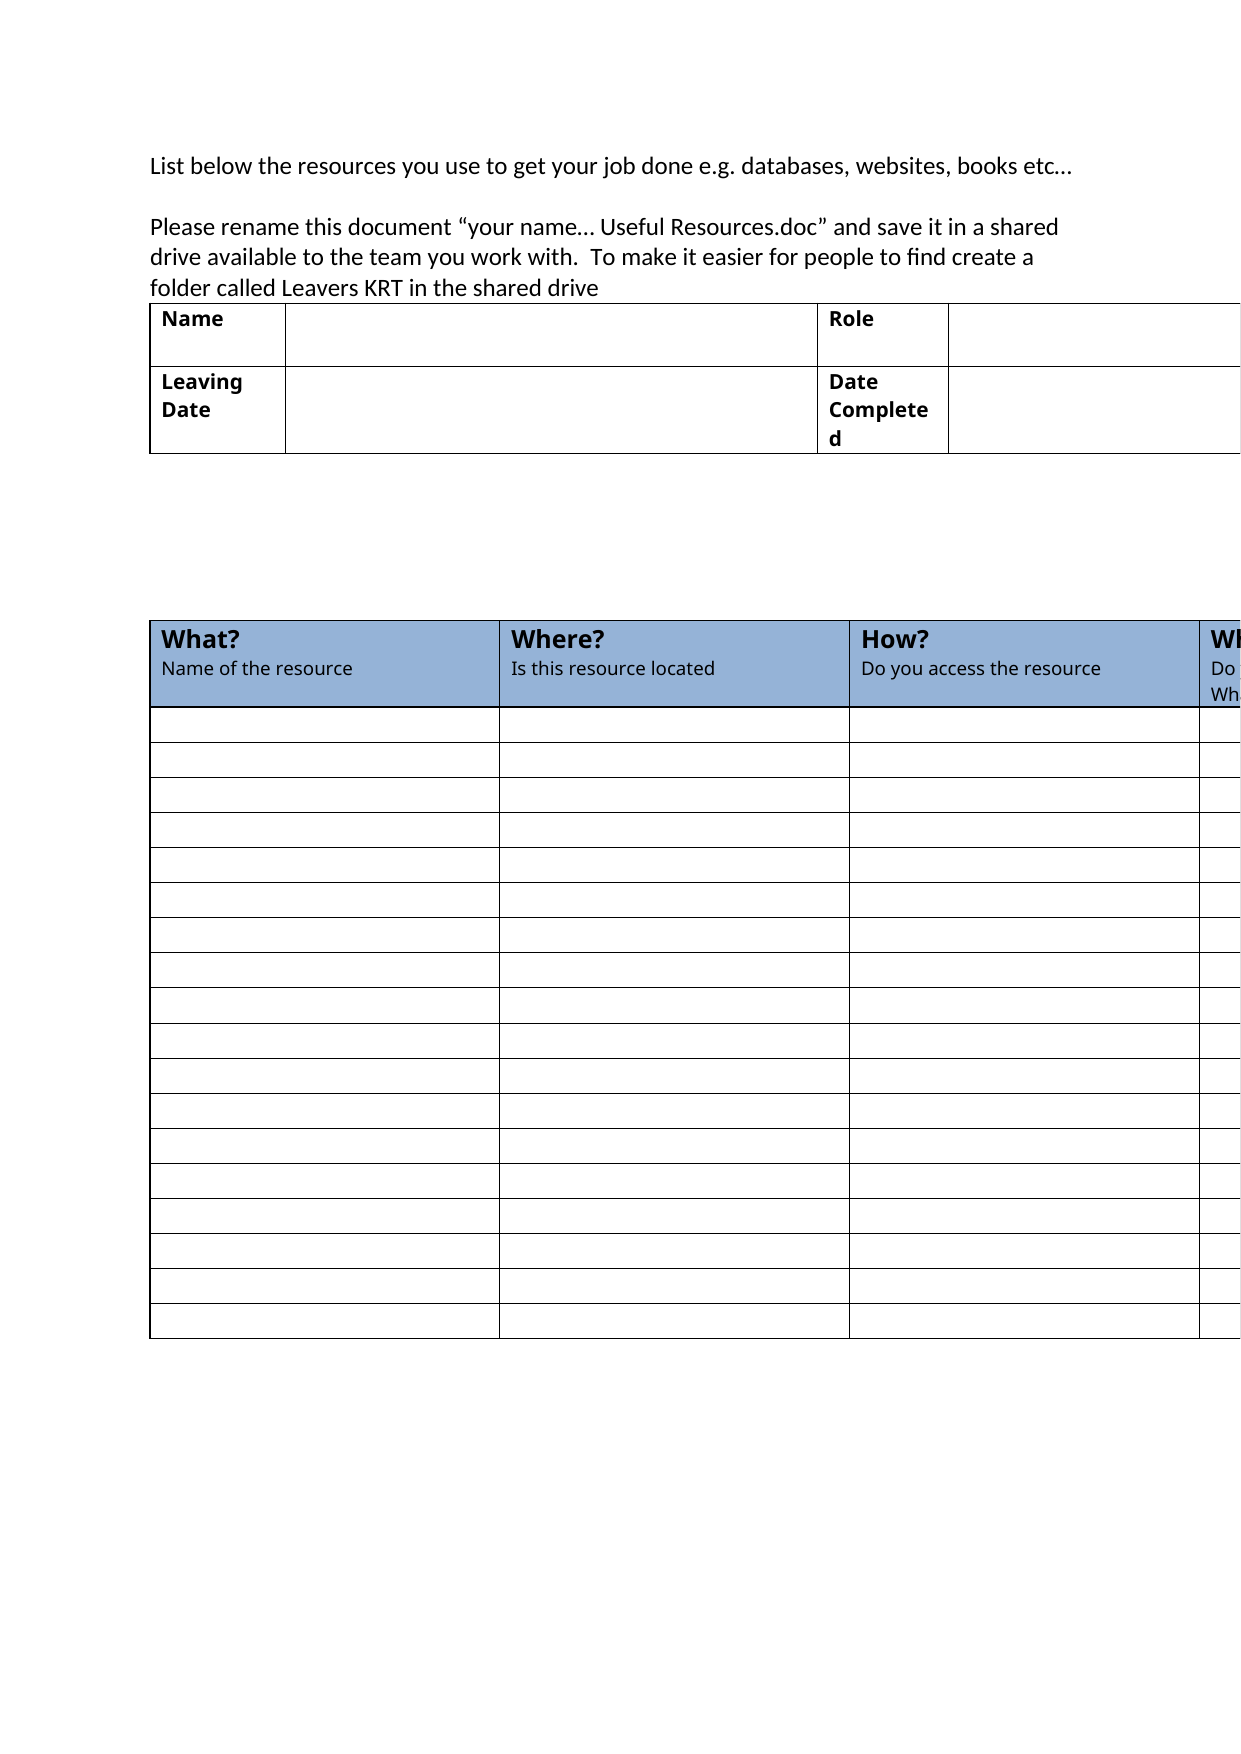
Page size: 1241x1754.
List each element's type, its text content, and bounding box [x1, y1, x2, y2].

table_cell [151, 988, 499, 1022]
table_cell [500, 883, 849, 917]
table_cell [850, 1164, 1199, 1198]
table_cell [500, 953, 849, 987]
table_cell [151, 1269, 499, 1303]
table_cell [500, 1304, 849, 1338]
table_cell [151, 918, 499, 952]
table_cell [151, 743, 499, 777]
table_cell [850, 708, 1199, 742]
table_cell [151, 1094, 499, 1128]
table_cell [850, 883, 1199, 917]
table_cell [151, 1304, 499, 1338]
table_cell [151, 813, 499, 847]
table_cell [850, 1094, 1199, 1128]
table_header Role [818, 304, 948, 366]
table_cell [850, 953, 1199, 987]
table_cell [500, 1094, 849, 1128]
table_cell [500, 708, 849, 742]
table_cell [500, 743, 849, 777]
table_cell [850, 1234, 1199, 1268]
table_cell [1200, 1304, 1240, 1338]
table_cell [850, 1269, 1199, 1303]
table_cell [1200, 918, 1240, 952]
table_cell [151, 883, 499, 917]
table_cell [151, 778, 499, 812]
table_cell [151, 1024, 499, 1057]
table_cell [850, 848, 1199, 882]
table_cell [850, 743, 1199, 777]
table_cell [1200, 883, 1240, 917]
table_header How? Do you access the resource [850, 621, 1199, 706]
table_cell [1200, 988, 1240, 1022]
table_cell [1200, 1024, 1240, 1057]
table_cell [1200, 1234, 1240, 1268]
table_cell [850, 813, 1199, 847]
table_cell [151, 1129, 499, 1163]
table_cell [500, 1129, 849, 1163]
table_cell [850, 1304, 1199, 1338]
table_cell [1200, 1094, 1240, 1128]
table_cell [1200, 778, 1240, 812]
table_cell [500, 813, 849, 847]
table_cell [151, 953, 499, 987]
table_header [286, 304, 817, 366]
table_cell Leaving Date [151, 367, 285, 452]
table_cell [1200, 848, 1240, 882]
table_cell [500, 1234, 849, 1268]
table_cell [151, 708, 499, 742]
table_cell [151, 1164, 499, 1198]
text List below the resources you use to get your job done e.g. databases, websites, books etc… [150, 150, 1090, 181]
table_cell [1200, 708, 1240, 742]
table_cell [1200, 1129, 1240, 1163]
table_cell [500, 1059, 849, 1093]
table_header Name [151, 304, 285, 366]
table_header Why? Do you value this resource What do you use it for [1200, 621, 1240, 706]
table_cell [500, 778, 849, 812]
table_cell [1200, 1164, 1240, 1198]
table_cell [1200, 1269, 1240, 1303]
text Please rename this document “your name… Useful Resources.doc” and save it in a shared drive available to the team you work with. To make it easier for people to find create a folder called Leavers KRT in the shared drive [150, 211, 1090, 303]
table_cell [1200, 1199, 1240, 1233]
table_cell [850, 1024, 1199, 1057]
table_cell Date Completed [818, 367, 948, 452]
table_cell [500, 1269, 849, 1303]
table_header Where? Is this resource located [500, 621, 849, 706]
table_header What? Name of the resource [151, 621, 499, 706]
table_cell [500, 1199, 849, 1233]
table_cell [500, 988, 849, 1022]
table_cell [151, 1199, 499, 1233]
table_cell [850, 918, 1199, 952]
table_cell [850, 1199, 1199, 1233]
table_cell [1200, 743, 1240, 777]
table_cell [949, 367, 1240, 452]
table_cell [500, 848, 849, 882]
table_cell [500, 1024, 849, 1057]
table_cell [1200, 1059, 1240, 1093]
table_cell [500, 1164, 849, 1198]
table_cell [1200, 813, 1240, 847]
table_cell [151, 1234, 499, 1268]
table_cell [1200, 953, 1240, 987]
table_cell [151, 848, 499, 882]
table_cell [850, 778, 1199, 812]
table_cell [850, 1129, 1199, 1163]
table_cell [151, 1059, 499, 1093]
table_cell [850, 1059, 1199, 1093]
table_header [949, 304, 1240, 366]
table_cell [850, 988, 1199, 1022]
table_cell [286, 367, 817, 452]
table_cell [500, 918, 849, 952]
